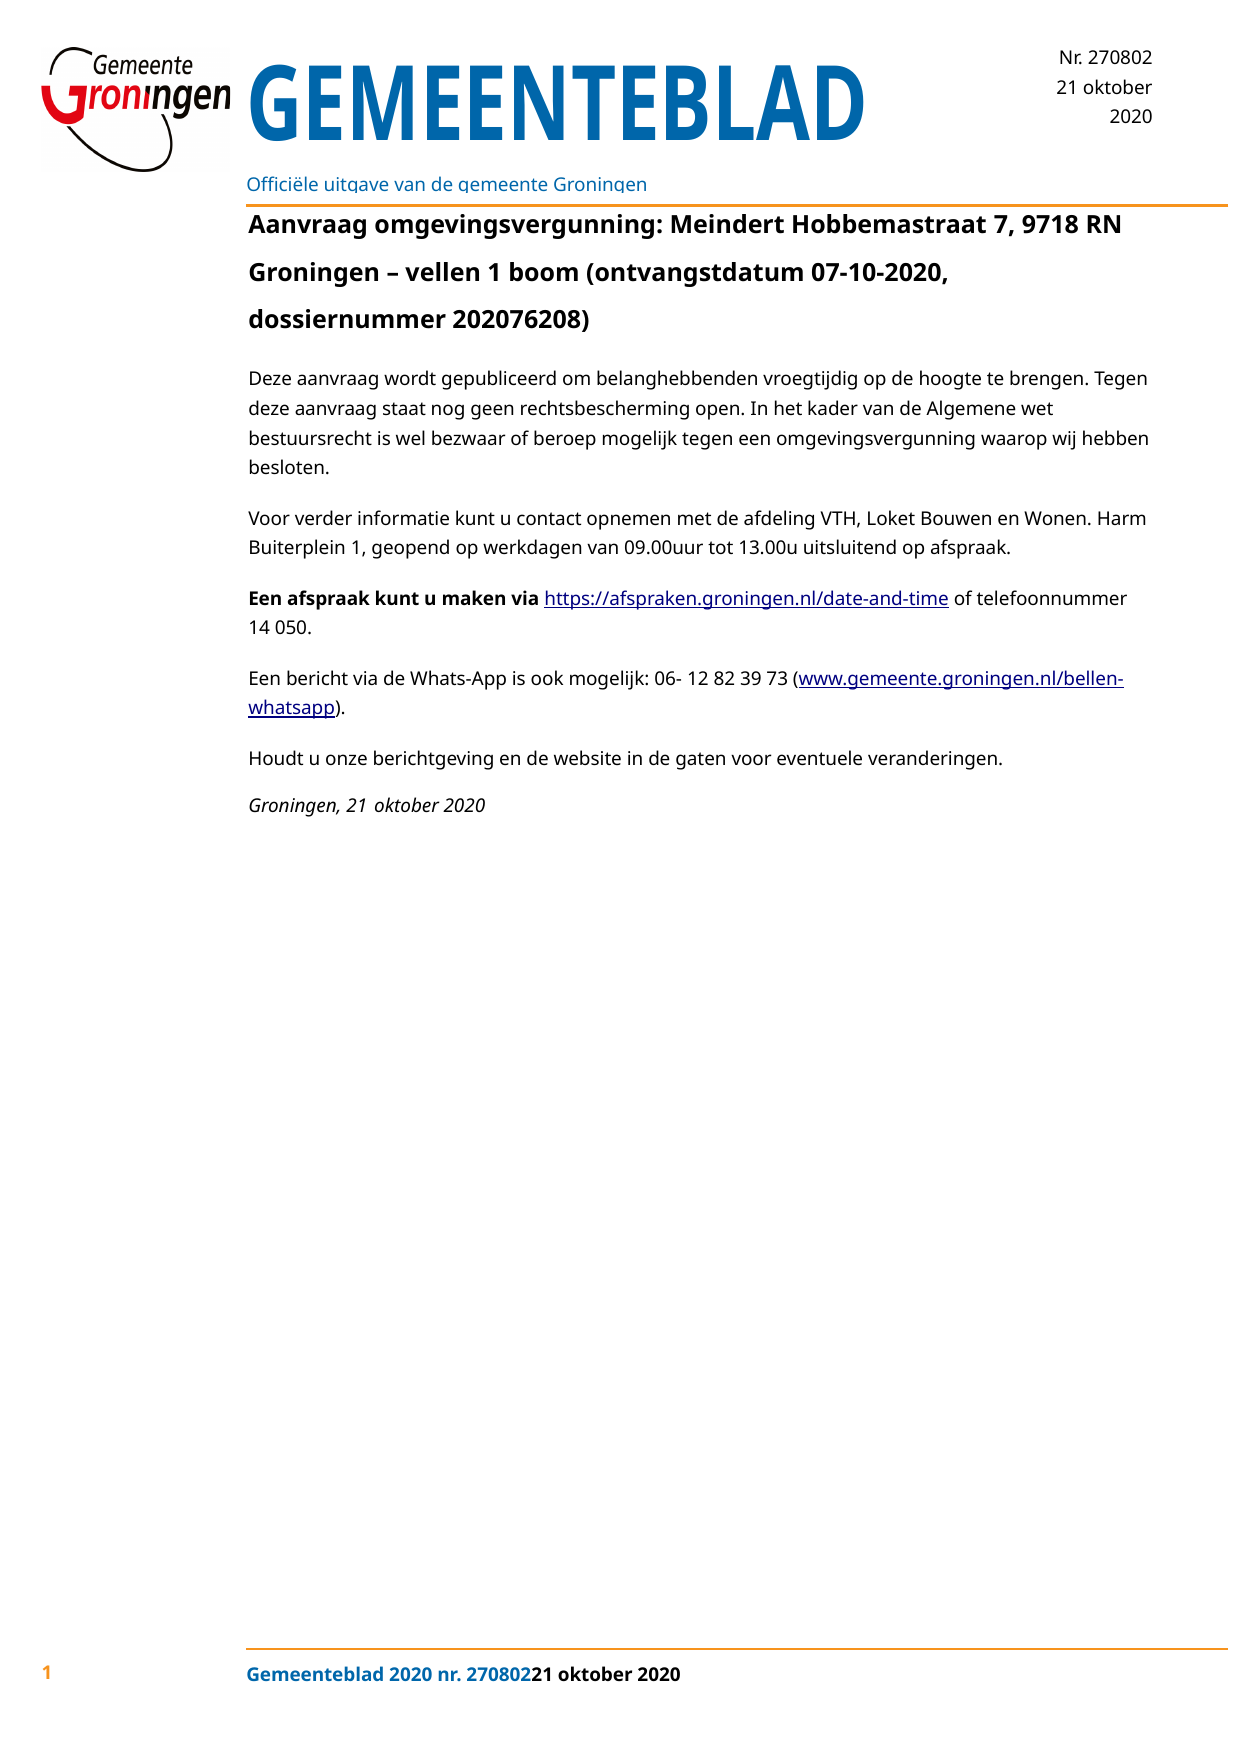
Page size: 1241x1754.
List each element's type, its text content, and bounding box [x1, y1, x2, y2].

text Houdt u onze berichtgeving en de website in de gaten voor eventuele veranderingen. [248, 745, 1152, 770]
text Aanvraag omgevingsvergunning: Meindert Hobbemastraat 7, 9718 RN Groningen – vellen 1 boom (ontvangstdatum 07-10-2020, dossiernummer 202076208) [248, 207, 1152, 336]
text Deze aanvraag wordt gepubliceerd om belanghebbenden vroegtijdig op de hoogte te brengen. Tegen deze aanvraag staat nog geen rechtsbescherming open. In het kader van de Algemene wet bestuursrecht is wel bezwaar of beroep mogelijk tegen een omgevingsvergunning waarop wij hebben besloten. [248, 366, 1152, 480]
text Een afspraak kunt u maken via https://afspraken.groningen.nl/date-and-time of telefoonnummer 14 050. [248, 585, 1152, 640]
picture [41, 47, 231, 172]
text Voor verder informatie kunt u contact opnemen met de afdeling VTH, Loket Bouwen en Wonen. Harm Buiterplein 1, geopend op werkdagen van 09.00uur tot 13.00u uitsluitend op afspraak. [248, 505, 1152, 560]
text Een bericht via de Whats-App is ook mogelijk: 06- 12 82 39 73 (www.gemeente.groningen.nl/bellen-whatsapp). [248, 665, 1152, 720]
text Groningen, 21 oktober 2020 [248, 792, 1152, 818]
